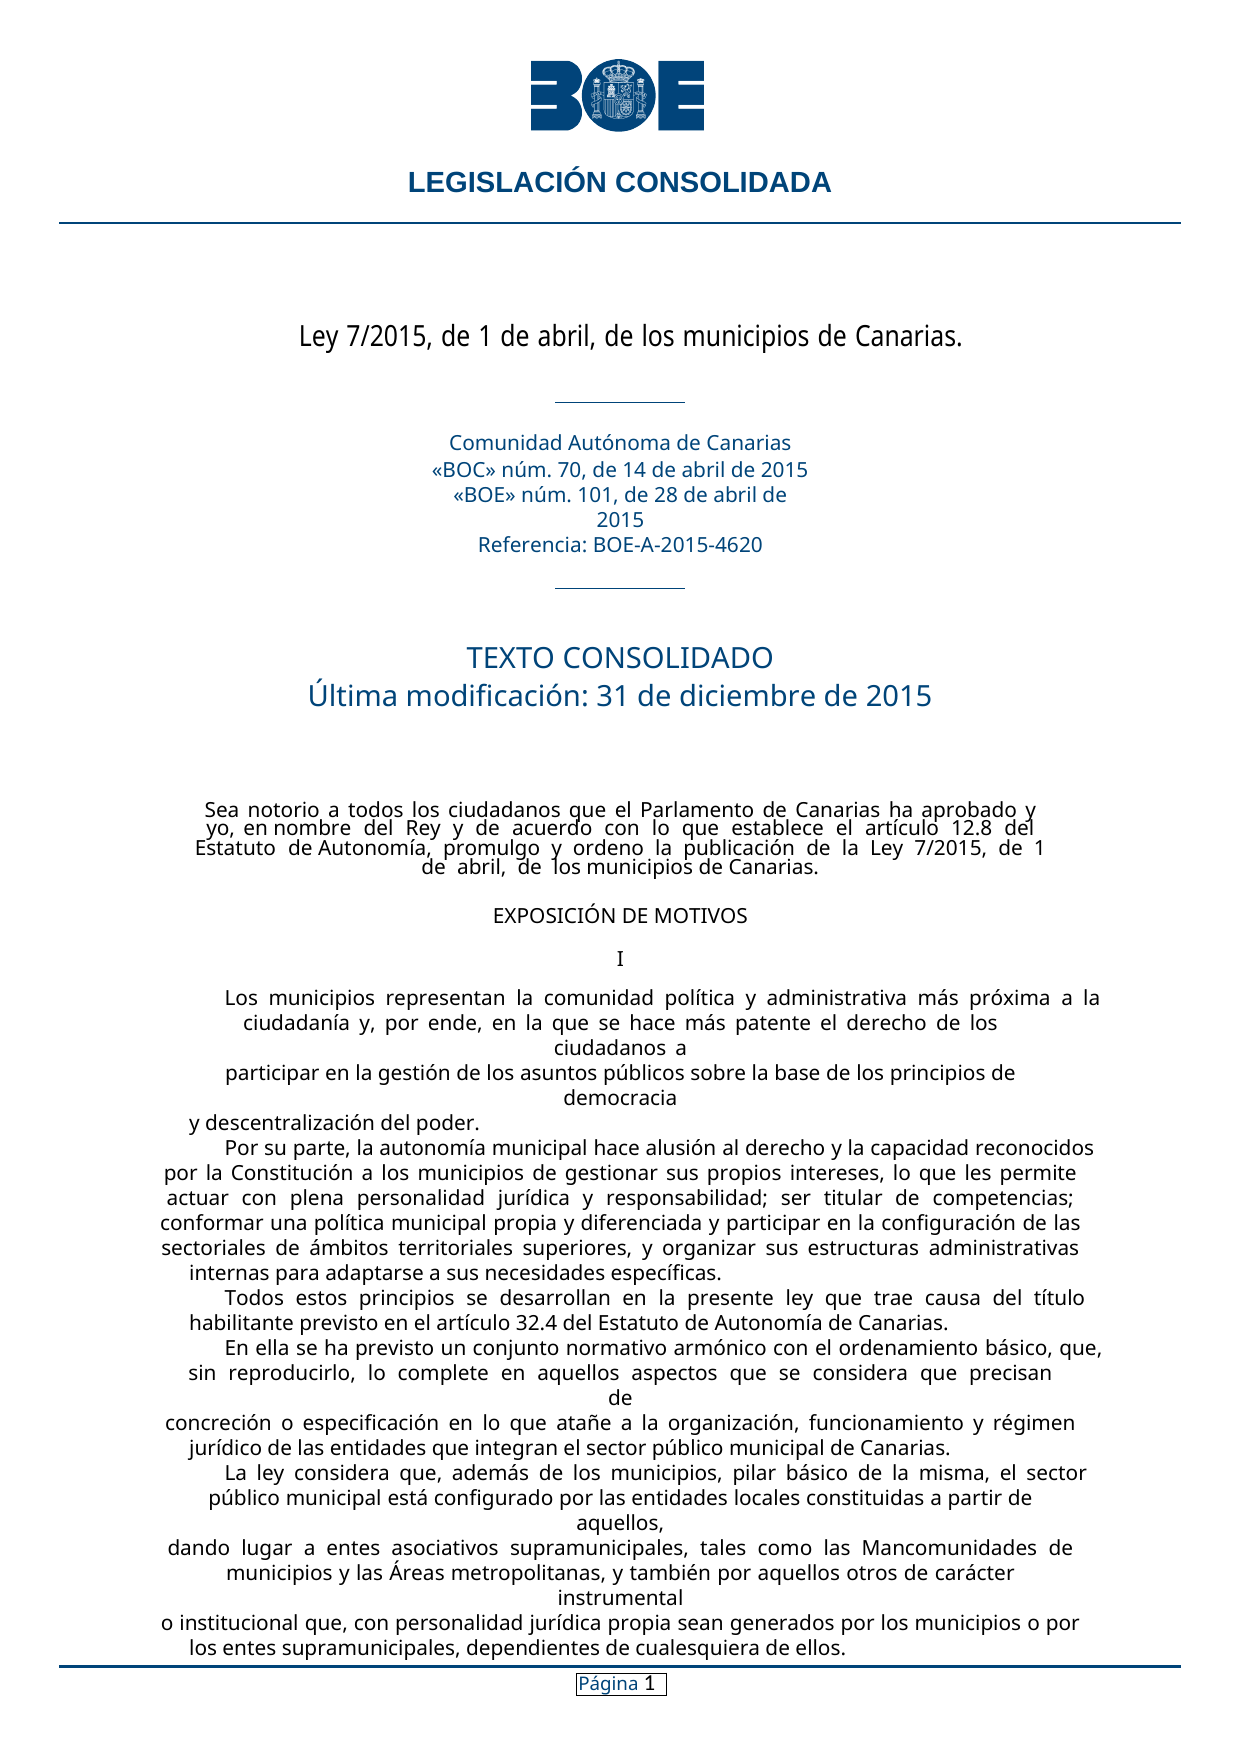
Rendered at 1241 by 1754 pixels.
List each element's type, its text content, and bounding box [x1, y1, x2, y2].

text La ley considera que, además de los municipios, pilar básico de la misma, el sector [224, 1460, 1194, 1485]
text «BOE» núm. 101, de 28 de abril de 2015 [429, 482, 812, 532]
text conformar una política municipal propia y diferenciada y participar en la configuración de las [46, 1210, 1194, 1235]
text Ley 7/2015, de 1 de abril, de los municipios de Canarias. [299, 313, 1194, 354]
text sin reproducirlo, lo complete en aquellos aspectos que se considera que precisan de [187, 1360, 1053, 1410]
text y descentralización del poder. [189, 1110, 1194, 1135]
text actuar con plena personalidad jurídica y responsabilidad; ser titular de competencias; [46, 1185, 1194, 1210]
text Comunidad Autónoma de Canarias [429, 424, 812, 457]
text dando lugar a entes asociativos supramunicipales, tales como las Mancomunidades de [46, 1535, 1194, 1560]
text los entes supramunicipales, dependientes de cualesquiera de ellos. [189, 1635, 1194, 1660]
text jurídico de las entidades que integran el sector público municipal de Canarias. [189, 1435, 1194, 1460]
text EXPOSICIÓN DE MOTIVOS I [487, 901, 753, 972]
text «BOC» núm. 70, de 14 de abril de 2015 [187, 457, 1053, 482]
text sectoriales de ámbitos territoriales superiores, y organizar sus estructuras administrativas [46, 1235, 1194, 1260]
text Los municipios representan la comunidad política y administrativa más próxima a la [224, 987, 1194, 1010]
text TEXTO CONSOLIDADO [46, 635, 1194, 677]
text público municipal está configurado por las entidades locales constituidas a partir de aquellos, [187, 1485, 1053, 1535]
picture [531, 59, 704, 132]
text o institucional que, con personalidad jurídica propia sean generados por los municipios o por [46, 1610, 1194, 1635]
text En ella se ha previsto un conjunto normativo armónico con el ordenamiento básico, que, [224, 1335, 1194, 1360]
text internas para adaptarse a sus necesidades específicas. [189, 1260, 1194, 1285]
text Sea notorio a todos los ciudadanos que el Parlamento de Canarias ha aprobado y yo, en nombre del Rey y de acuerdo con lo que establece el artículo 12.8 del Estatuto de Autonomía, promulgo y ordeno la publicación de la Ley 7/2015, de 1 de abril, de los municipios de Canarias. [189, 802, 1051, 881]
text Referencia: BOE-A-2015-4620 [187, 532, 1053, 557]
text LEGISLACIÓN CONSOLIDADA [408, 165, 1194, 198]
text participar en la gestión de los asuntos públicos sobre la base de los principios de democracia [187, 1060, 1053, 1110]
text habilitante previsto en el artículo 32.4 del Estatuto de Autonomía de Canarias. [189, 1310, 1194, 1335]
text municipios y las Áreas metropolitanas, y también por aquellos otros de carácter instrumental [187, 1560, 1053, 1610]
text ciudadanía y, por ende, en la que se hace más patente el derecho de los ciudadanos a [187, 1010, 1053, 1060]
text por la Constitución a los municipios de gestionar sus propios intereses, lo que les permite [46, 1160, 1194, 1185]
text Última modificación: 31 de diciembre de 2015 [46, 677, 1194, 714]
text Por su parte, la autonomía municipal hace alusión al derecho y la capacidad reconocidos [224, 1135, 1194, 1160]
text concreción o especificación en lo que atañe a la organización, funcionamiento y régimen [46, 1410, 1194, 1435]
text Todos estos principios se desarrollan en la presente ley que trae causa del título [224, 1285, 1194, 1310]
